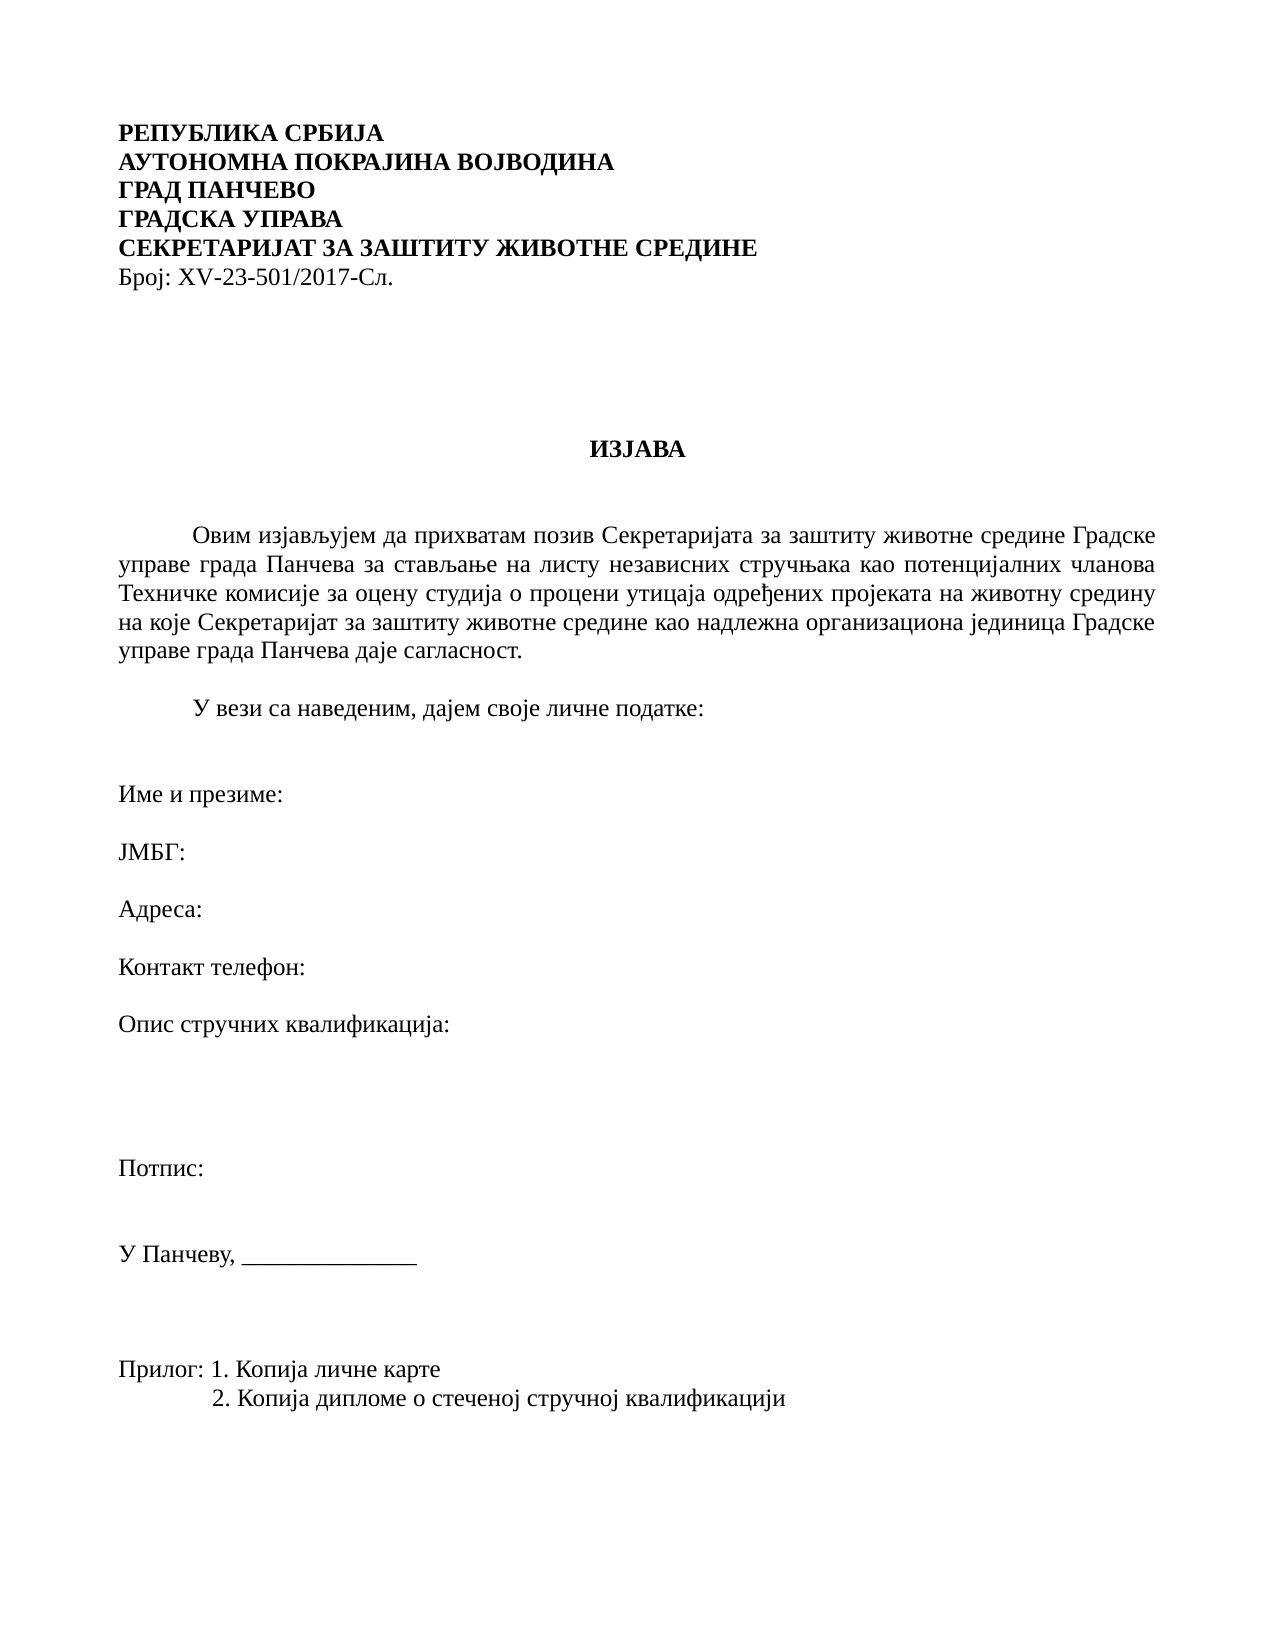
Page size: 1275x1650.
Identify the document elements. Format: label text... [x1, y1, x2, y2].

text У Панчеву, ______________ [118, 1239, 1157, 1268]
text У вези са наведеним, дајем своје личне податке: [118, 693, 1157, 722]
text Број: XV-23-501/2017-Сл. [118, 262, 1157, 291]
text ИЗЈАВА [118, 434, 1157, 463]
text ЈМБГ: [118, 837, 1157, 866]
text Контакт телефон: [118, 952, 1157, 981]
text РЕПУБЛИКА СРБИЈА [118, 118, 1157, 147]
text Име и презиме: [118, 779, 1157, 808]
text Овим изјављујем да прихватам позив Секретаријата за заштиту животне средине Градске управе града Панчева за стављање на листу независних стручњака као потенцијалних чланова Техничке комисије за оцену студија о процени утицаја одређених пројеката на животну средину на које Секретаријат за заштиту животне средине као надлежна организациона јединица Градске управе града Панчева даје сагласност. [118, 521, 1157, 664]
text ГРАДСКА УПРАВА [118, 204, 1157, 233]
text Потпис: [118, 1153, 1157, 1182]
text СЕКРЕТАРИЈАТ ЗА ЗАШТИТУ ЖИВОТНЕ СРЕДИНЕ [118, 233, 1157, 262]
text Опис стручних квалификација: [118, 1009, 1157, 1038]
text Адреса: [118, 894, 1157, 923]
text Прилог: 1. Копија личне карте [118, 1354, 1157, 1383]
text АУТОНОМНА ПОКРАЈИНА ВОЈВОДИНА [118, 147, 1157, 176]
text ГРАД ПАНЧЕВО [118, 176, 1157, 204]
text 2. Копија дипломе о стеченој стручној квалификацији [118, 1383, 1157, 1412]
